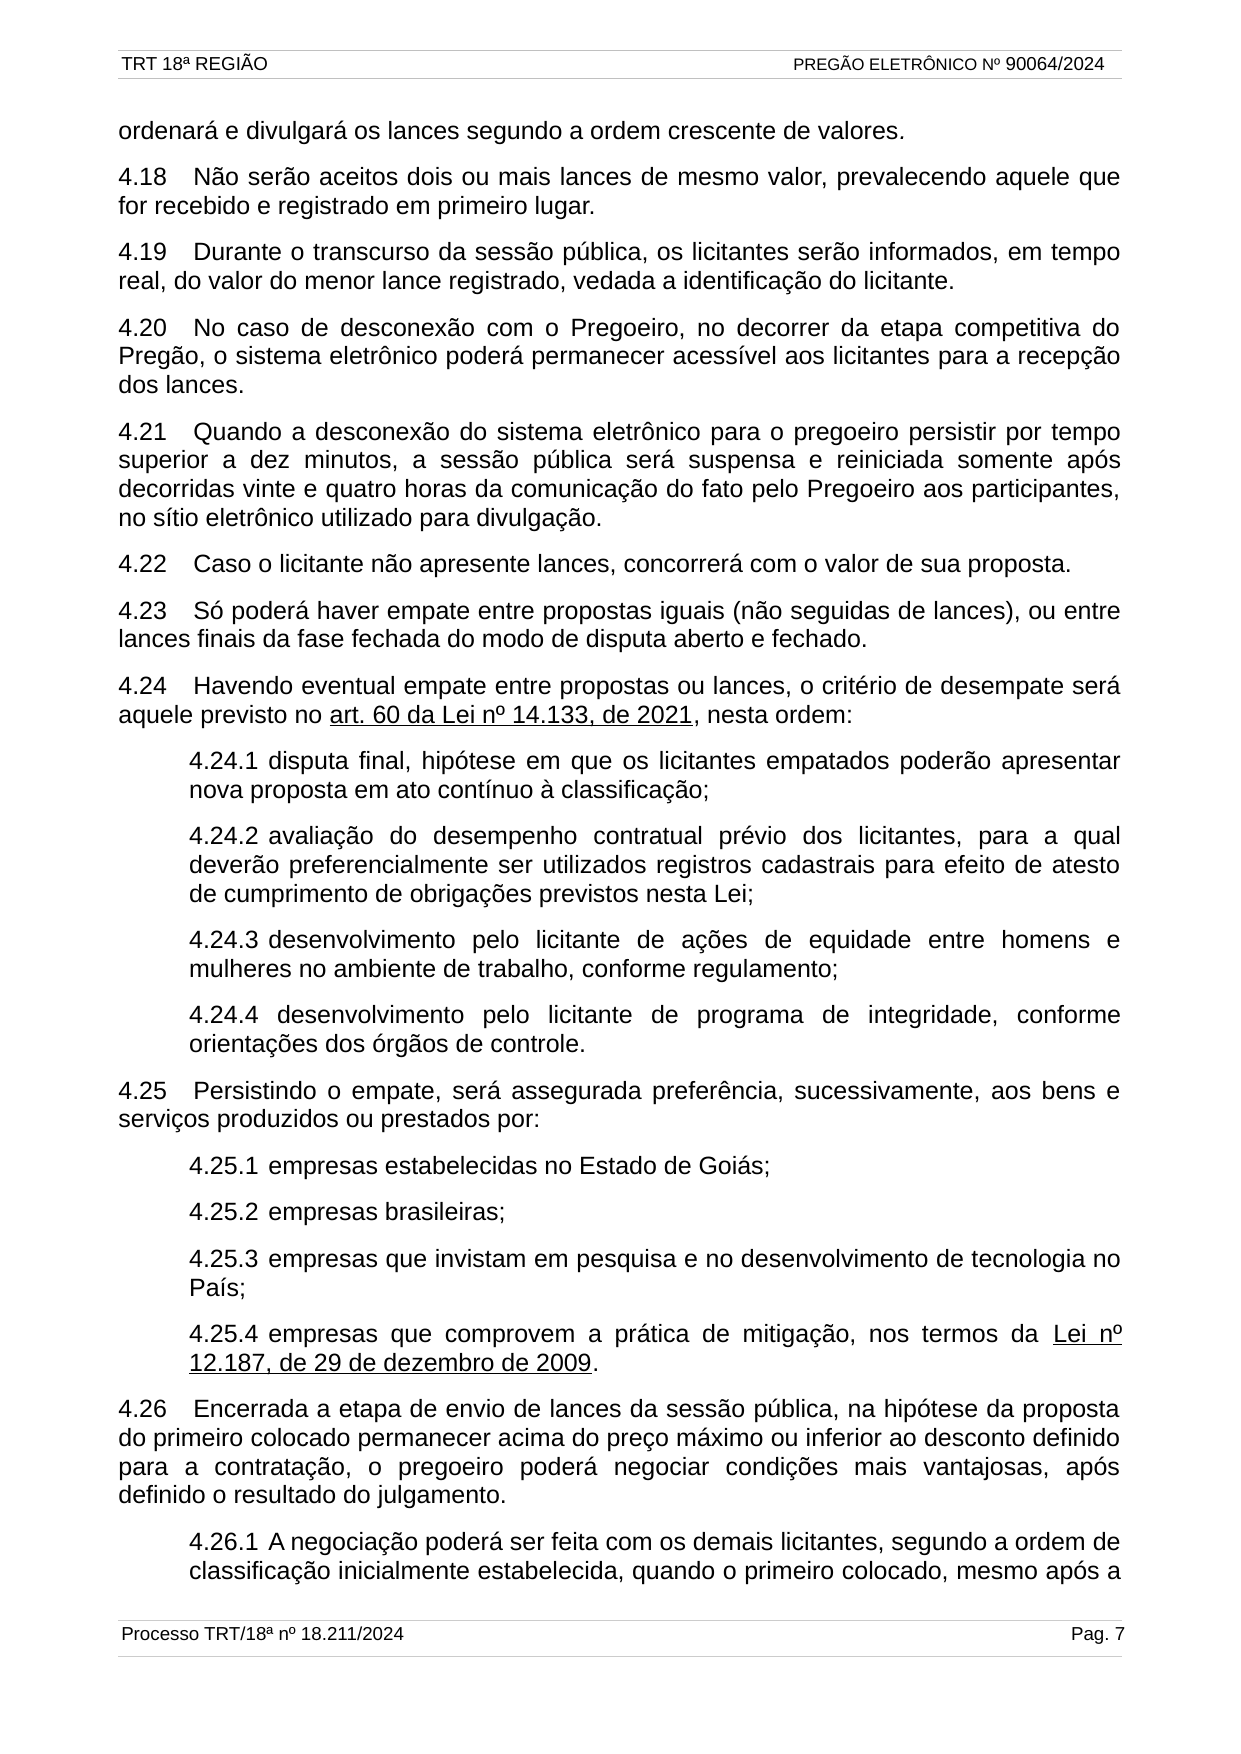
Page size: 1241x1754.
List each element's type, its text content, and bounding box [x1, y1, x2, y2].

text 4.25 Persistindo o empate, será assegurada preferência, sucessivamente, aos bens e serviços produzidos ou prestados por: [118, 1076, 1122, 1133]
text 4.25.4 empresas que comprovem a prática de mitigação, nos termos da Lei nº 12.187, de 29 de dezembro de 2009. [189, 1319, 1122, 1376]
text 4.21 Quando a desconexão do sistema eletrônico para o pregoeiro persistir por tempo superior a dez minutos, a sessão pública será suspensa e reiniciada somente após decorridas vinte e quatro horas da comunicação do fato pelo Pregoeiro aos participantes, no sítio eletrônico utilizado para divulgação. [118, 416, 1122, 531]
text 4.23 Só poderá haver empate entre propostas iguais (não seguidas de lances), ou entre lances finais da fase fechada do modo de disputa aberto e fechado. [118, 596, 1122, 653]
text 4.26 Encerrada a etapa de envio de lances da sessão pública, na hipótese da proposta do primeiro colocado permanecer acima do preço máximo ou inferior ao desconto definido para a contratação, o pregoeiro poderá negociar condições mais vantajosas, após definido o resultado do julgamento. [118, 1394, 1122, 1509]
text 4.19 Durante o transcurso da sessão pública, os licitantes serão informados, em tempo real, do valor do menor lance registrado, vedada a identificação do licitante. [118, 237, 1122, 295]
text 4.24.3 desenvolvimento pelo licitante de ações de equidade entre homens e mulheres no ambiente de trabalho, conforme regulamento; [189, 925, 1122, 983]
text 4.18 Não serão aceitos dois ou mais lances de mesmo valor, prevalecendo aquele que for recebido e registrado em primeiro lugar. [118, 162, 1122, 219]
text 4.25.1 empresas estabelecidas no Estado de Goiás; [189, 1151, 1122, 1179]
text 4.26.1 A negociação poderá ser feita com os demais licitantes, segundo a ordem de classificação inicialmente estabelecida, quando o primeiro colocado, mesmo após a [189, 1527, 1122, 1584]
text 4.24.2 avaliação do desempenho contratual prévio dos licitantes, para a qual deverão preferencialmente ser utilizados registros cadastrais para efeito de atesto de cumprimento de obrigações previstos nesta Lei; [189, 821, 1122, 907]
text 4.22 Caso o licitante não apresente lances, concorrerá com o valor de sua proposta. [118, 549, 1122, 578]
text 4.20 No caso de desconexão com o Pregoeiro, no decorrer da etapa competitiva do Pregão, o sistema eletrônico poderá permanecer acessível aos licitantes para a recepção dos lances. [118, 312, 1122, 399]
text 4.24 Havendo eventual empate entre propostas ou lances, o critério de desempate será aquele previsto no art. 60 da Lei nº 14.133, de 2021, nesta ordem: [118, 671, 1122, 728]
text 4.25.2 empresas brasileiras; [189, 1197, 1122, 1226]
text 4.25.3 empresas que invistam em pesquisa e no desenvolvimento de tecnologia no País; [189, 1244, 1122, 1301]
text 4.24.1 disputa final, hipótese em que os licitantes empatados poderão apresentar nova proposta em ato contínuo à classificação; [189, 746, 1122, 803]
text 4.24.4 desenvolvimento pelo licitante de programa de integridade, conforme orientações dos órgãos de controle. [189, 1000, 1122, 1058]
text ordenará e divulgará os lances segundo a ordem crescente de valores. [118, 116, 1122, 144]
